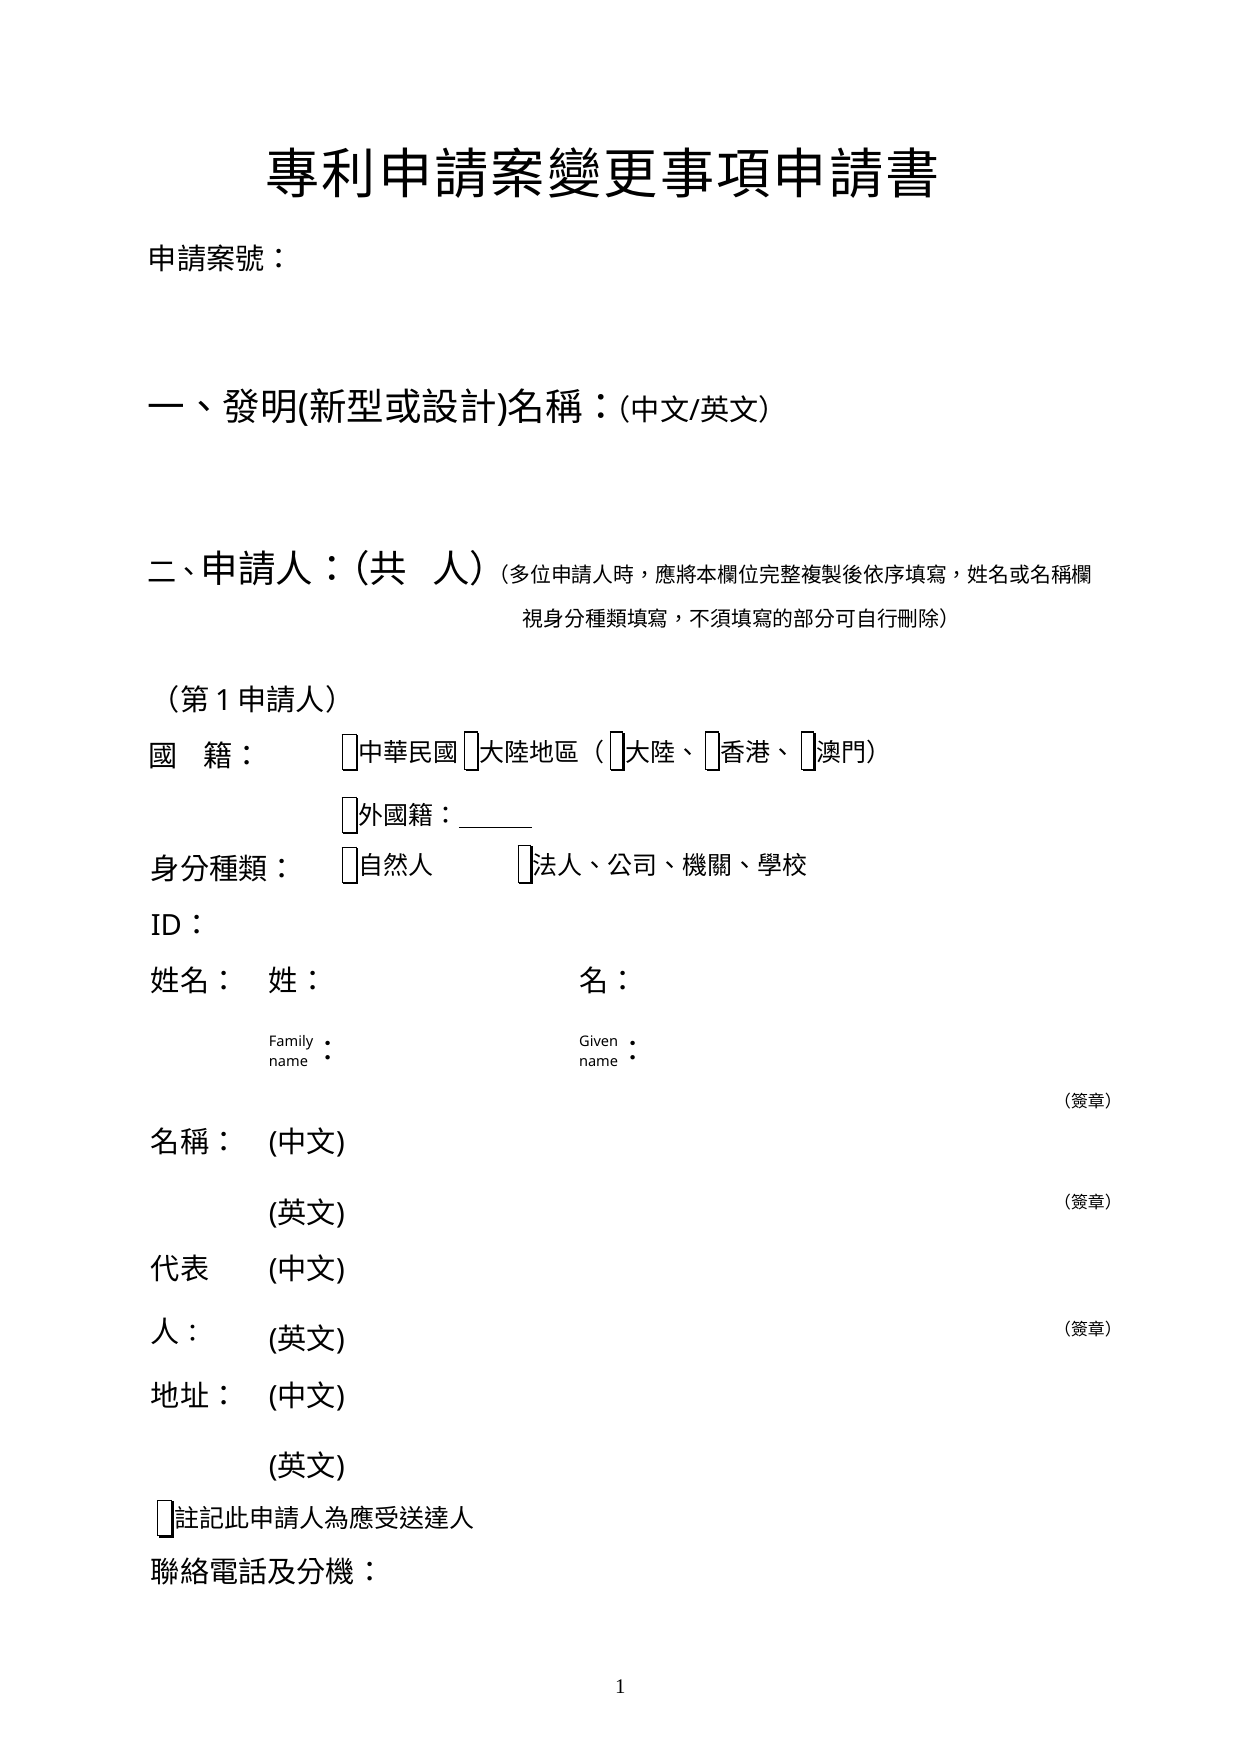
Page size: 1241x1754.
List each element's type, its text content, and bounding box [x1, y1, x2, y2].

text 二、申請人：（共 人）（多位申請人時，應將本欄位完整複製後依序填寫，姓名或名稱欄視身分種類填寫，不須填寫的部分可自行刪除） [148, 531, 1092, 635]
table_header （第1申請人） [148, 669, 1124, 726]
table_cell 身分種類： [148, 839, 332, 895]
table_cell 中華民國 大陸地區（ 大陸、 香港、 澳門） 外國籍： [332, 726, 1124, 839]
text 申請案號： [148, 222, 1092, 291]
table_cell (中文) (英文) [266, 1365, 1124, 1492]
table_cell 姓： Family name： [266, 951, 576, 1112]
table_cell （簽章） [973, 1239, 1124, 1365]
table_cell 國 籍： [148, 726, 332, 839]
table_cell 自然人 法人、公司、機關、學校 [332, 839, 1124, 895]
table_cell 姓名： [148, 951, 266, 1112]
table_cell [148, 1421, 266, 1492]
text 專利申請案變更事項申請書 [148, 118, 1092, 222]
table_cell (中文) (英文) [266, 1112, 973, 1239]
table_cell 聯絡電話及分機： [148, 1542, 1124, 1598]
table_cell 名稱： [148, 1112, 266, 1239]
table_cell （簽章） [973, 1112, 1124, 1239]
table_cell 代表人： [148, 1239, 266, 1365]
table_cell 註記此申請人為應受送達人 [148, 1492, 1124, 1542]
table_cell 名： Given name： [576, 951, 973, 1112]
table_cell ID： [148, 895, 1124, 951]
table_cell (中文) (英文) [266, 1239, 973, 1365]
text 一、發明(新型或設計)名稱：（中文/英文） [148, 377, 1092, 431]
table_cell 地址： [148, 1365, 266, 1421]
table_cell （簽章） [973, 951, 1124, 1112]
